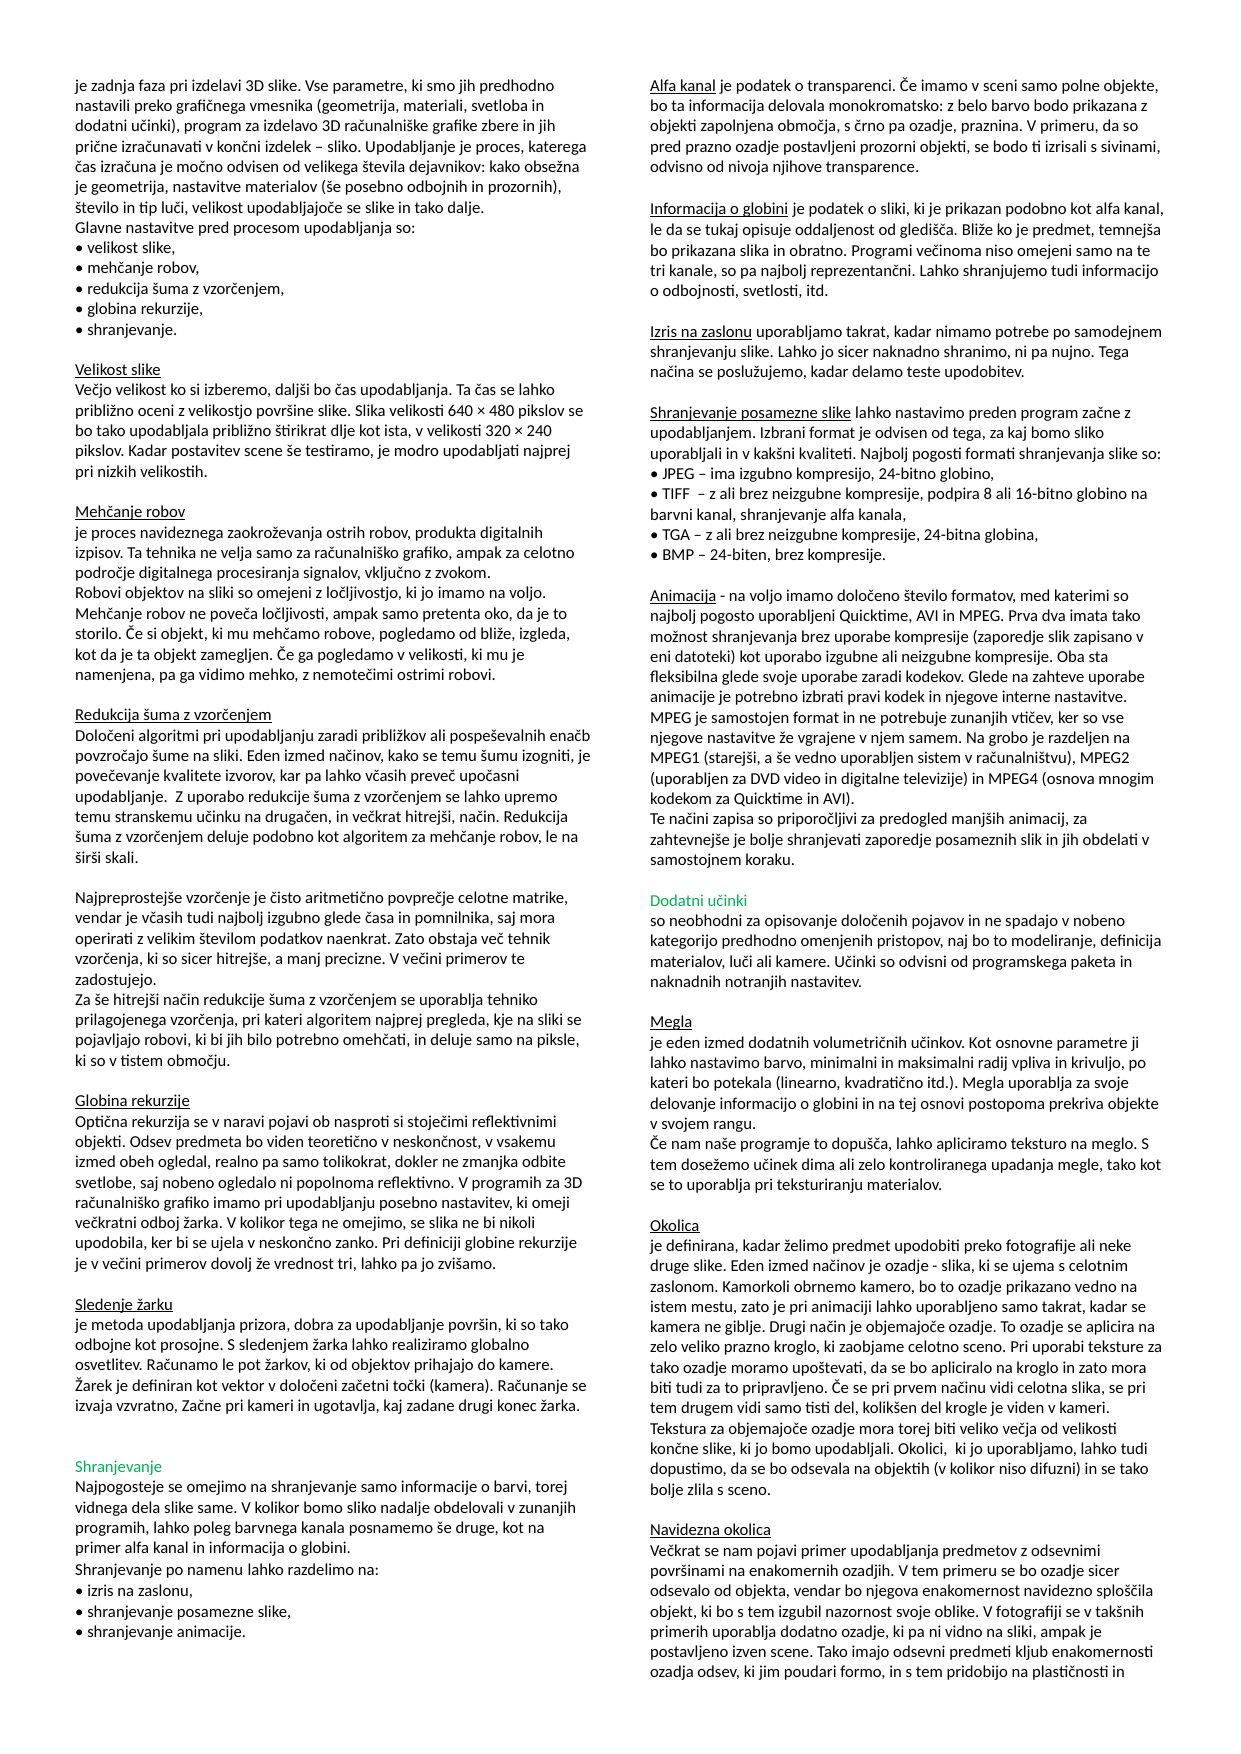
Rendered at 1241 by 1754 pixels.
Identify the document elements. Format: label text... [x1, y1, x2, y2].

text Robovi objektov na sliki so omejeni z ločljivostjo, ki jo imamo na voljo. Mehčanje robov ne poveča ločljivosti, ampak samo pretenta oko, da je to storilo. Če si objekt, ki mu mehčamo robove, pogledamo od bliže, izgleda, kot da je ta objekt zamegljen. Če ga pogledamo v velikosti, ki mu je namenjena, pa ga vidimo mehko, z nemotečimi ostrimi robovi. [75, 583, 592, 684]
text Shranjevanje posamezne slike lahko nastavimo preden program začne z upodabljanjem. Izbrani format je odvisen od tega, za kaj bomo sliko uporabljali in v kakšni kvaliteti. Najbolj pogosti formati shranjevanja slike so: [650, 402, 1167, 463]
text Redukcija šuma z vzorčenjem [75, 705, 592, 725]
text Večjo velikost ko si izberemo, daljši bo čas upodabljanja. Ta čas se lahko približno oceni z velikostjo površine slike. Slika velikosti 640 × 480 pikslov se bo tako upodabljala približno štirikrat dlje kot ista, v velikosti 320 × 240 pikslov. Kadar postavitev scene še testiramo, je modro upodabljati najprej pri nizkih velikostih. [75, 380, 592, 481]
text • mehčanje robov, [75, 258, 592, 278]
text • redukcija šuma z vzorčenjem, [75, 278, 592, 298]
text • shranjevanje animacije. [75, 1621, 592, 1641]
text Te načini zapisa so priporočljivi za predogled manjših animacij, za zahtevnejše je bolje shranjevati zaporedje posameznih slik in jih obdelati v samostojnem koraku. [650, 809, 1167, 869]
text Najpreprostejše vzorčenje je čisto aritmetično povprečje celotne matrike, vendar je včasih tudi najbolj izgubno glede časa in pomnilnika, saj mora operirati z velikim številom podatkov naenkrat. Zato obstaja več tehnik vzorčenja, ki so sicer hitrejše, a manj precizne. V večini primerov te zadostujejo. [75, 887, 592, 989]
text je zadnja faza pri izdelavi 3D slike. Vse parametre, ki smo jih predhodno nastavili preko grafičnega vmesnika (geometrija, materiali, svetloba in dodatni učinki), program za izdelavo 3D računalniške grafike zbere in jih prične izračunavati v končni izdelek – sliko. Upodabljanje je proces, katerega čas izračuna je močno odvisen od velikega števila dejavnikov: kako obsežna je geometrija, nastavitve materialov (še posebno odbojnih in prozornih), število in tip luči, velikost upodabljajoče se slike in tako dalje. [75, 75, 592, 217]
text je eden izmed dodatnih volumetričnih učinkov. Kot osnovne parametre ji lahko nastavimo barvo, minimalni in maksimalni radij vpliva in krivuljo, po kateri bo potekala (linearno, kvadratično itd.). Megla uporablja za svoje delovanje informacijo o globini in na tej osnovi postopoma prekriva objekte v svojem rangu. [650, 1032, 1167, 1134]
text so neobhodni za opisovanje določenih pojavov in ne spadajo v nobeno kategorijo predhodno omenjenih pristopov, naj bo to modeliranje, definicija materialov, luči ali kamere. Učinki so odvisni od programskega paketa in naknadnih notranjih nastavitev. [650, 910, 1167, 991]
text Večkrat se nam pojavi primer upodabljanja predmetov z odsevnimi površinami na enakomernih ozadjih. V tem primeru se bo ozadje sicer odsevalo od objekta, vendar bo njegova enakomernost navidezno sploščila objekt, ki bo s tem izgubil nazornost svoje oblike. V fotografiji se v takšnih primerih uporablja dodatno ozadje, ki pa ni vidno na sliki, ampak je postavljeno izven scene. Tako imajo odsevni predmeti kljub enakomernosti ozadja odsev, ki jim poudari formo, in s tem pridobijo na plastičnosti in [650, 1540, 1167, 1682]
text Optična rekurzija se v naravi pojavi ob nasproti si stoječimi reflektivnimi objekti. Odsev predmeta bo viden teoretično v neskončnost, v vsakemu izmed obeh ogledal, realno pa samo tolikokrat, dokler ne zmanjka odbite svetlobe, saj nobeno ogledalo ni popolnoma reflektivno. V programih za 3D računalniško grafiko imamo pri upodabljanju posebno nastavitev, ki omeji večkratni odboj žarka. V kolikor tega ne omejimo, se slika ne bi nikoli upodobila, ker bi se ujela v neskončno zanko. Pri definiciji globine rekurzije je v večini primerov dovolj že vrednost tri, lahko pa jo zvišamo. [75, 1111, 592, 1273]
text Shranjevanje po namenu lahko razdelimo na: [75, 1558, 592, 1581]
text Navidezna okolica [650, 1519, 1167, 1540]
text Okolica [650, 1215, 1167, 1235]
text Glavne nastavitve pred procesom upodabljanja so: [75, 217, 592, 237]
text • shranjevanje. [75, 319, 592, 339]
text Velikost slike [75, 359, 592, 380]
text Najpogosteje se omejimo na shranjevanje samo informacije o barvi, torej vidnega dela slike same. V kolikor bomo sliko nadalje obdelovali v zunanjih programih, lahko poleg barvnega kanala posnamemo še druge, kot na primer alfa kanal in informacija o globini. [75, 1477, 592, 1558]
text Za še hitrejši način redukcije šuma z vzorčenjem se uporablja tehniko prilagojenega vzorčenja, pri kateri algoritem najprej pregleda, kje na sliki se pojavljajo robovi, ki bi jih bilo potrebno omehčati, in deluje samo na piksle, ki so v tistem območju. [75, 989, 592, 1070]
text je definirana, kadar želimo predmet upodobiti preko fotografije ali neke druge slike. Eden izmed načinov je ozadje - slika, ki se ujema s celotnim zaslonom. Kamorkoli obrnemo kamero, bo to ozadje prikazano vedno na istem mestu, zato je pri animaciji lahko uporabljeno samo takrat, kadar se kamera ne giblje. Drugi način je objemajoče ozadje. To ozadje se aplicira na zelo veliko prazno kroglo, ki zaobjame celotno sceno. Pri uporabi teksture za tako ozadje moramo upoštevati, da se bo apliciralo na kroglo in zato mora biti tudi za to pripravljeno. Če se pri prvem načinu vidi celotna slika, se pri tem drugem vidi samo tisti del, kolikšen del krogle je viden v kameri. Tekstura za objemajoče ozadje mora torej biti veliko večja od velikosti končne slike, ki jo bomo upodabljali. Okolici, ki jo uporabljamo, lahko tudi dopustimo, da se bo odsevala na objektih (v kolikor niso difuzni) in se tako bolje zlila s sceno. [650, 1235, 1167, 1499]
text je metoda upodabljanja prizora, dobra za upodabljanje površin, ki so tako odbojne kot prosojne. S sledenjem žarka lahko realiziramo globalno osvetlitev. Računamo le pot žarkov, ki od objektov prihajajo do kamere. Žarek je definiran kot vektor v določeni začetni točki (kamera). Računanje se izvaja vzvratno, Začne pri kameri in ugotavlja, kaj zadane drugi konec žarka. [75, 1314, 592, 1416]
text • BMP – 24-biten, brez kompresije. [650, 544, 1167, 565]
text Animacija - na voljo imamo določeno število formatov, med katerimi so najbolj pogosto uporabljeni Quicktime, AVI in MPEG. Prva dva imata tako možnost shranjevanja brez uporabe kompresije (zaporedje slik zapisano v eni datoteki) kot uporabo izgubne ali neizgubne kompresije. Oba sta fleksibilna glede svoje uporabe zaradi kodekov. Glede na zahteve uporabe animacije je potrebno izbrati pravi kodek in njegove interne nastavitve. MPEG je samostojen format in ne potrebuje zunanjih vtičev, ker so vse njegove nastavitve že vgrajene v njem samem. Na grobo je razdeljen na MPEG1 (starejši, a še vedno uporabljen sistem v računalništvu), MPEG2 (uporabljen za DVD video in digitalne televizije) in MPEG4 (osnova mnogim kodekom za Quicktime in AVI). [650, 585, 1167, 809]
text • shranjevanje posamezne slike, [75, 1601, 592, 1621]
text • globina rekurzije, [75, 298, 592, 319]
text Globina rekurzije [75, 1091, 592, 1111]
text Sledenje žarku [75, 1294, 592, 1314]
text Določeni algoritmi pri upodabljanju zaradi približkov ali pospeševalnih enačb povzročajo šume na sliki. Eden izmed načinov, kako se temu šumu izogniti, je povečevanje kvalitete izvorov, kar pa lahko včasih preveč upočasni upodabljanje. Z uporabo redukcije šuma z vzorčenjem se lahko upremo temu stranskemu učinku na drugačen, in večkrat hitrejši, način. Redukcija šuma z vzorčenjem deluje podobno kot algoritem za mehčanje robov, le na širši skali. [75, 725, 592, 867]
text Izris na zaslonu uporabljamo takrat, kadar nimamo potrebe po samodejnem shranjevanju slike. Lahko jo sicer naknadno shranimo, ni pa nujno. Tega načina se poslužujemo, kadar delamo teste upodobitev. [650, 321, 1167, 382]
text Shranjevanje [75, 1456, 592, 1477]
text • velikost slike, [75, 237, 592, 258]
text Alfa kanal je podatek o transparenci. Če imamo v sceni samo polne objekte, bo ta informacija delovala monokromatsko: z belo barvo bodo prikazana z objekti zapolnjena območja, s črno pa ozadje, praznina. V primeru, da so pred prazno ozadje postavljeni prozorni objekti, se bodo ti izrisali s sivinami, odvisno od nivoja njihove transparence. [650, 75, 1167, 177]
text Dodatni učinki [650, 890, 1167, 910]
text je proces navideznega zaokroževanja ostrih robov, produkta digitalnih izpisov. Ta tehnika ne velja samo za računalniško grafiko, ampak za celotno področje digitalnega procesiranja signalov, vključno z zvokom. [75, 522, 592, 583]
text Megla [650, 1012, 1167, 1032]
text • TGA – z ali brez neizgubne kompresije, 24-bitna globina, [650, 524, 1167, 544]
text • JPEG – ima izgubno kompresijo, 24-bitno globino, [650, 463, 1167, 484]
text • TIFF – z ali brez neizgubne kompresije, podpira 8 ali 16-bitno globino na barvni kanal, shranjevanje alfa kanala, [650, 484, 1167, 524]
text Informacija o globini je podatek o sliki, ki je prikazan podobno kot alfa kanal, le da se tukaj opisuje oddaljenost od gledišča. Bliže ko je predmet, temnejša bo prikazana slika in obratno. Programi večinoma niso omejeni samo na te tri kanale, so pa najbolj reprezentančni. Lahko shranjujemo tudi informacijo o odbojnosti, svetlosti, itd. [650, 197, 1167, 301]
text Mehčanje robov [75, 502, 592, 522]
text • izris na zaslonu, [75, 1581, 592, 1601]
text Če nam naše programje to dopušča, lahko apliciramo teksturo na meglo. S tem dosežemo učinek dima ali zelo kontroliranega upadanja megle, tako kot se to uporablja pri teksturiranju materialov. [650, 1134, 1167, 1194]
